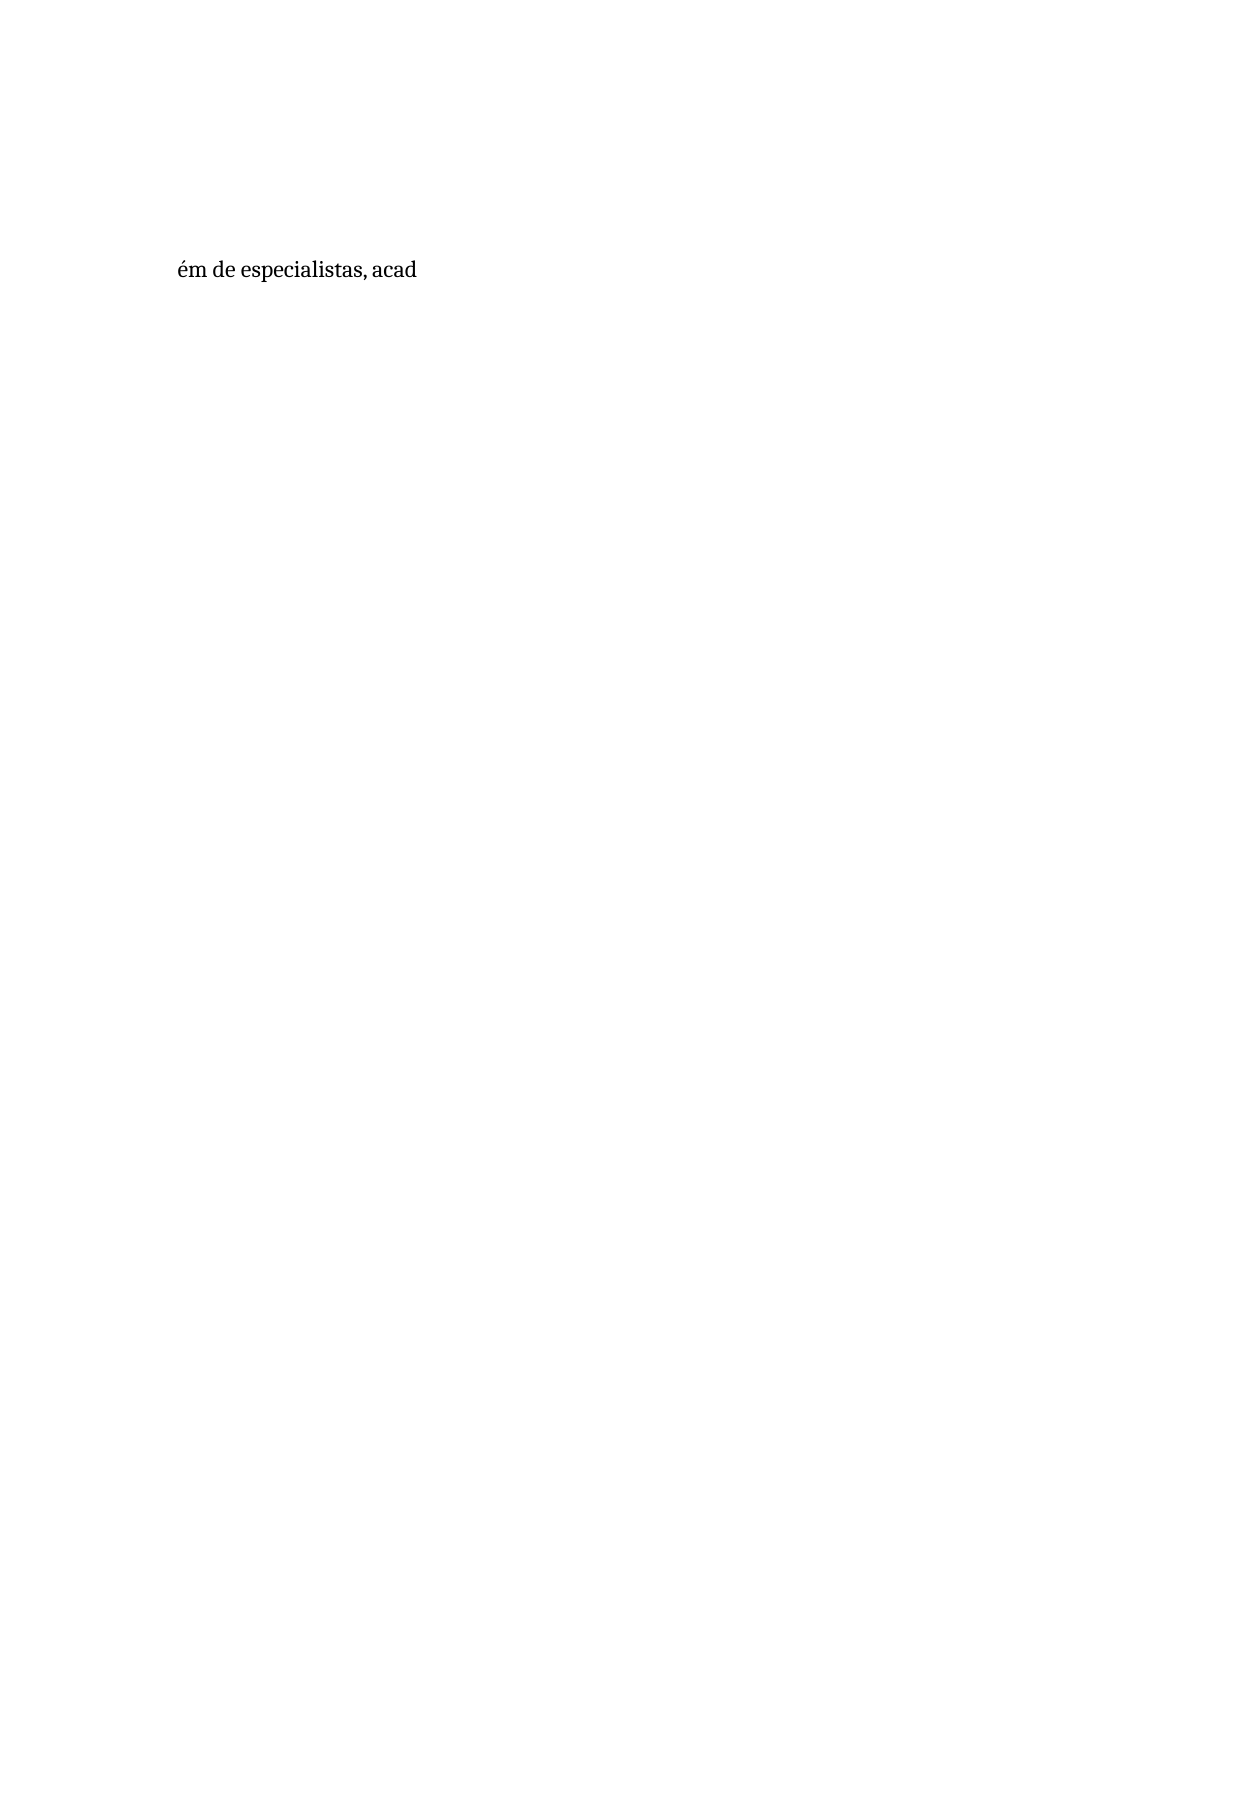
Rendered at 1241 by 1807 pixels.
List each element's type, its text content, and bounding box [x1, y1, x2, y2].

text ém de especialistas, acad [177, 255, 1068, 283]
